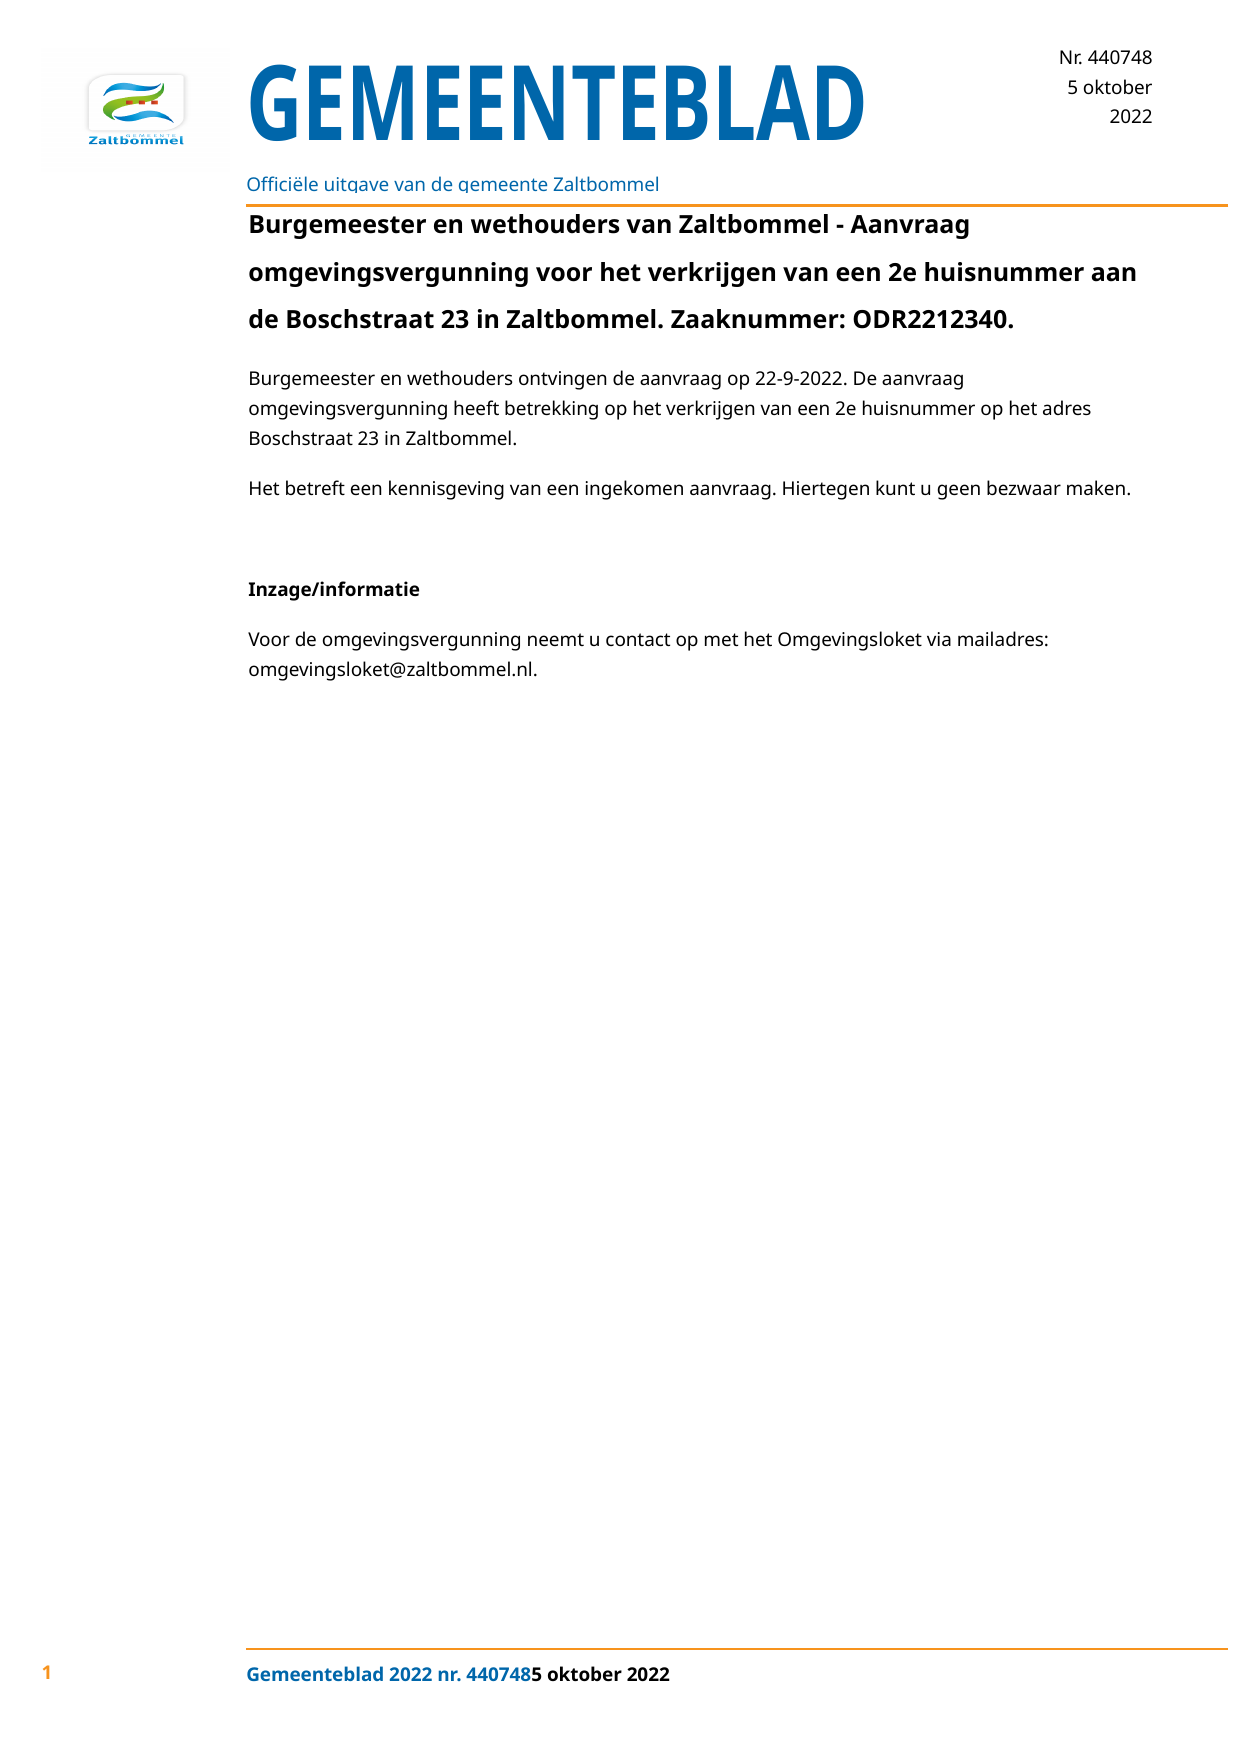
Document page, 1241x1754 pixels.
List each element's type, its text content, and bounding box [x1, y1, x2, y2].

text Burgemeester en wethouders van Zaltbommel - Aanvraag omgevingsvergunning voor het verkrijgen van een 2e huisnummer aan de Boschstraat 23 in Zaltbommel. Zaaknummer: ODR2212340. [248, 207, 1152, 336]
text Het betreft een kennisgeving van een ingekomen aanvraag. Hiertegen kunt u geen bezwaar maken. [248, 475, 1152, 501]
picture [41, 47, 231, 172]
text Burgemeester en wethouders ontvingen de aanvraag op 22-9-2022. De aanvraag omgevingsvergunning heeft betrekking op het verkrijgen van een 2e huisnummer op het adres Boschstraat 23 in Zaltbommel. [248, 366, 1152, 450]
text Voor de omgevingsvergunning neemt u contact op met het Omgevingsloket via mailadres: omgevingsloket@zaltbommel.nl. [248, 626, 1152, 682]
text Inzage/informatie [248, 576, 1152, 602]
